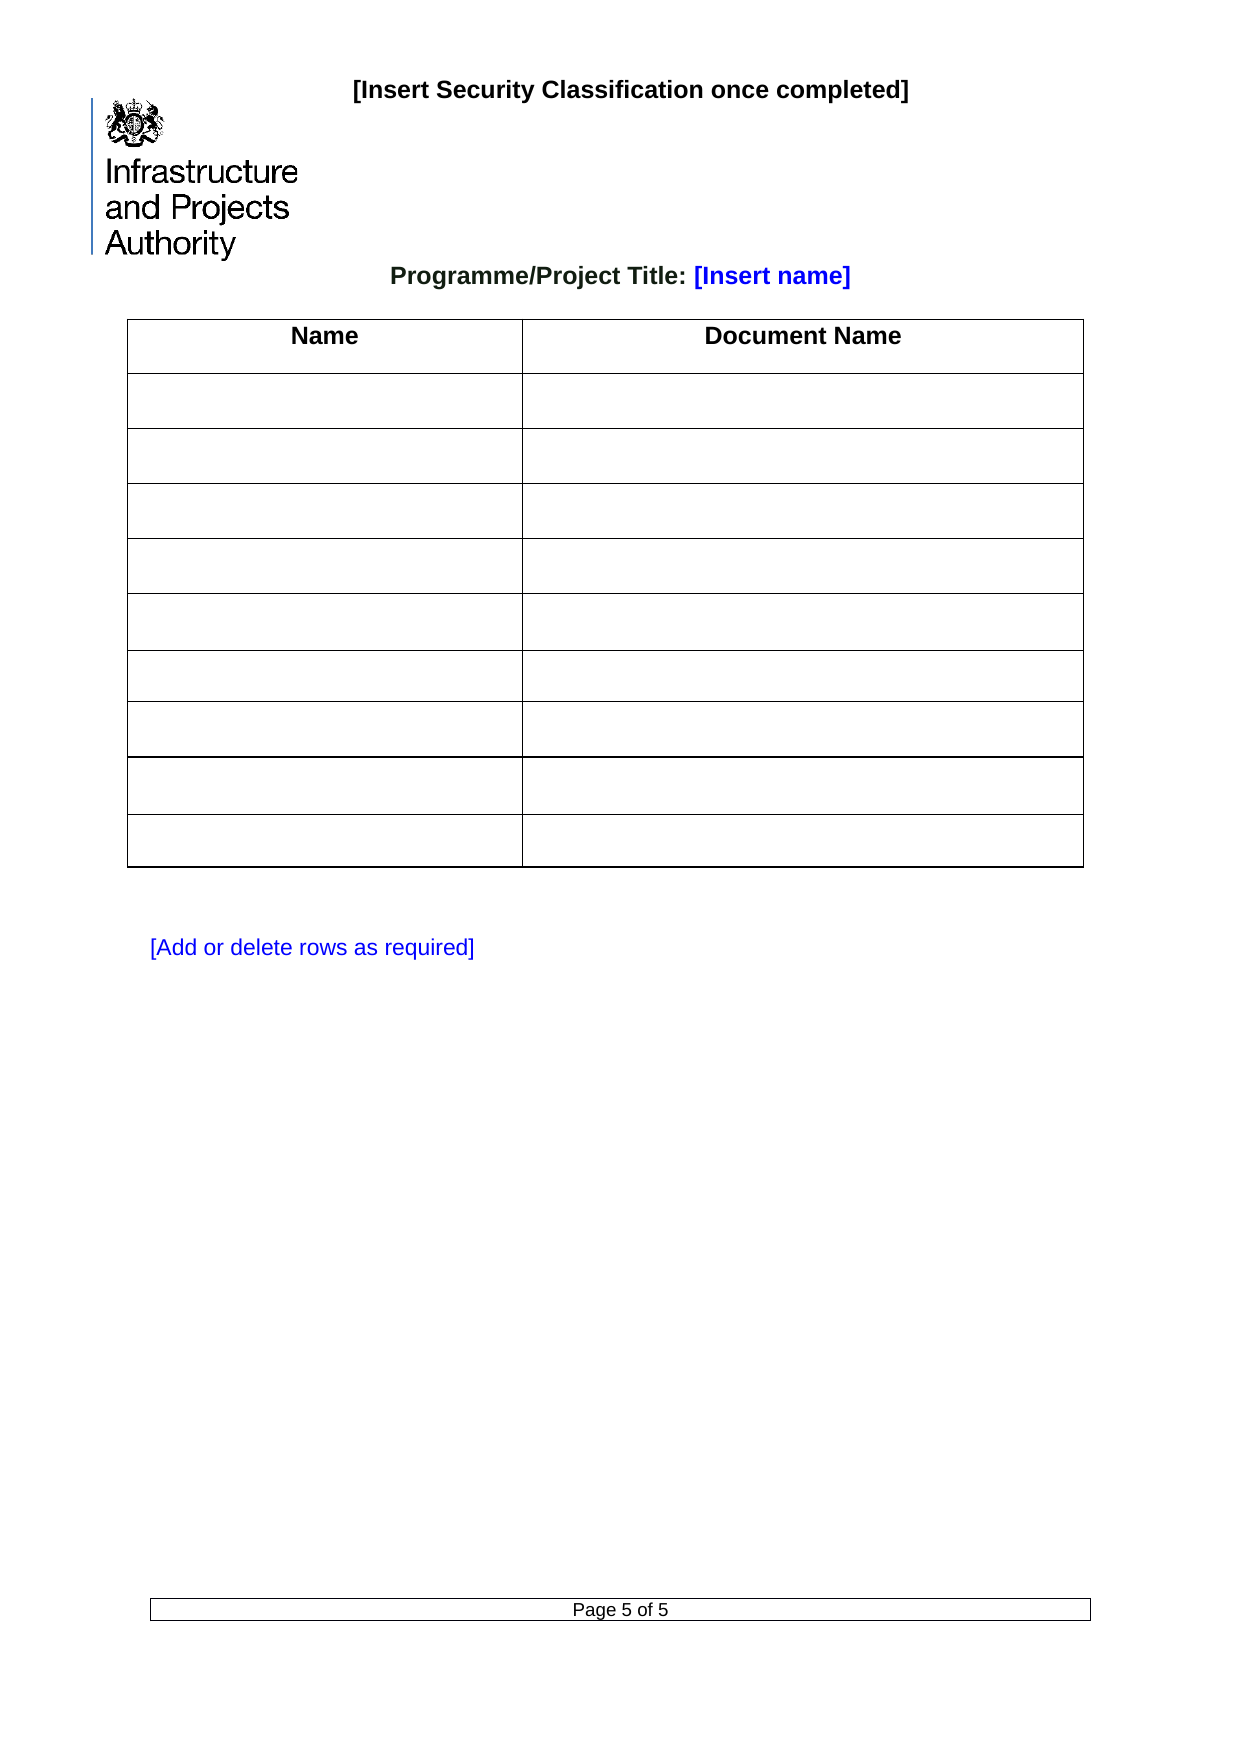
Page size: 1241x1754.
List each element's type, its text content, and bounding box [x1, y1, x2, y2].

table_cell [523, 758, 1083, 814]
table_cell [128, 484, 522, 538]
text [Add or delete rows as required] [150, 934, 1091, 961]
table_cell [128, 374, 522, 428]
table_cell [523, 594, 1083, 649]
table_cell [523, 702, 1083, 756]
table_cell [128, 758, 522, 814]
table_cell [523, 374, 1083, 428]
table_cell [523, 651, 1083, 701]
table_cell [523, 429, 1083, 483]
table_header Name [128, 320, 522, 373]
table_cell [523, 815, 1083, 866]
table_cell [128, 429, 522, 483]
table_cell [128, 594, 522, 649]
table_cell [128, 702, 522, 756]
table_cell [523, 539, 1083, 593]
table_cell [523, 484, 1083, 538]
table_cell [128, 539, 522, 593]
table_cell [128, 815, 522, 866]
table_header Document Name [523, 320, 1083, 373]
table_cell [128, 651, 522, 701]
